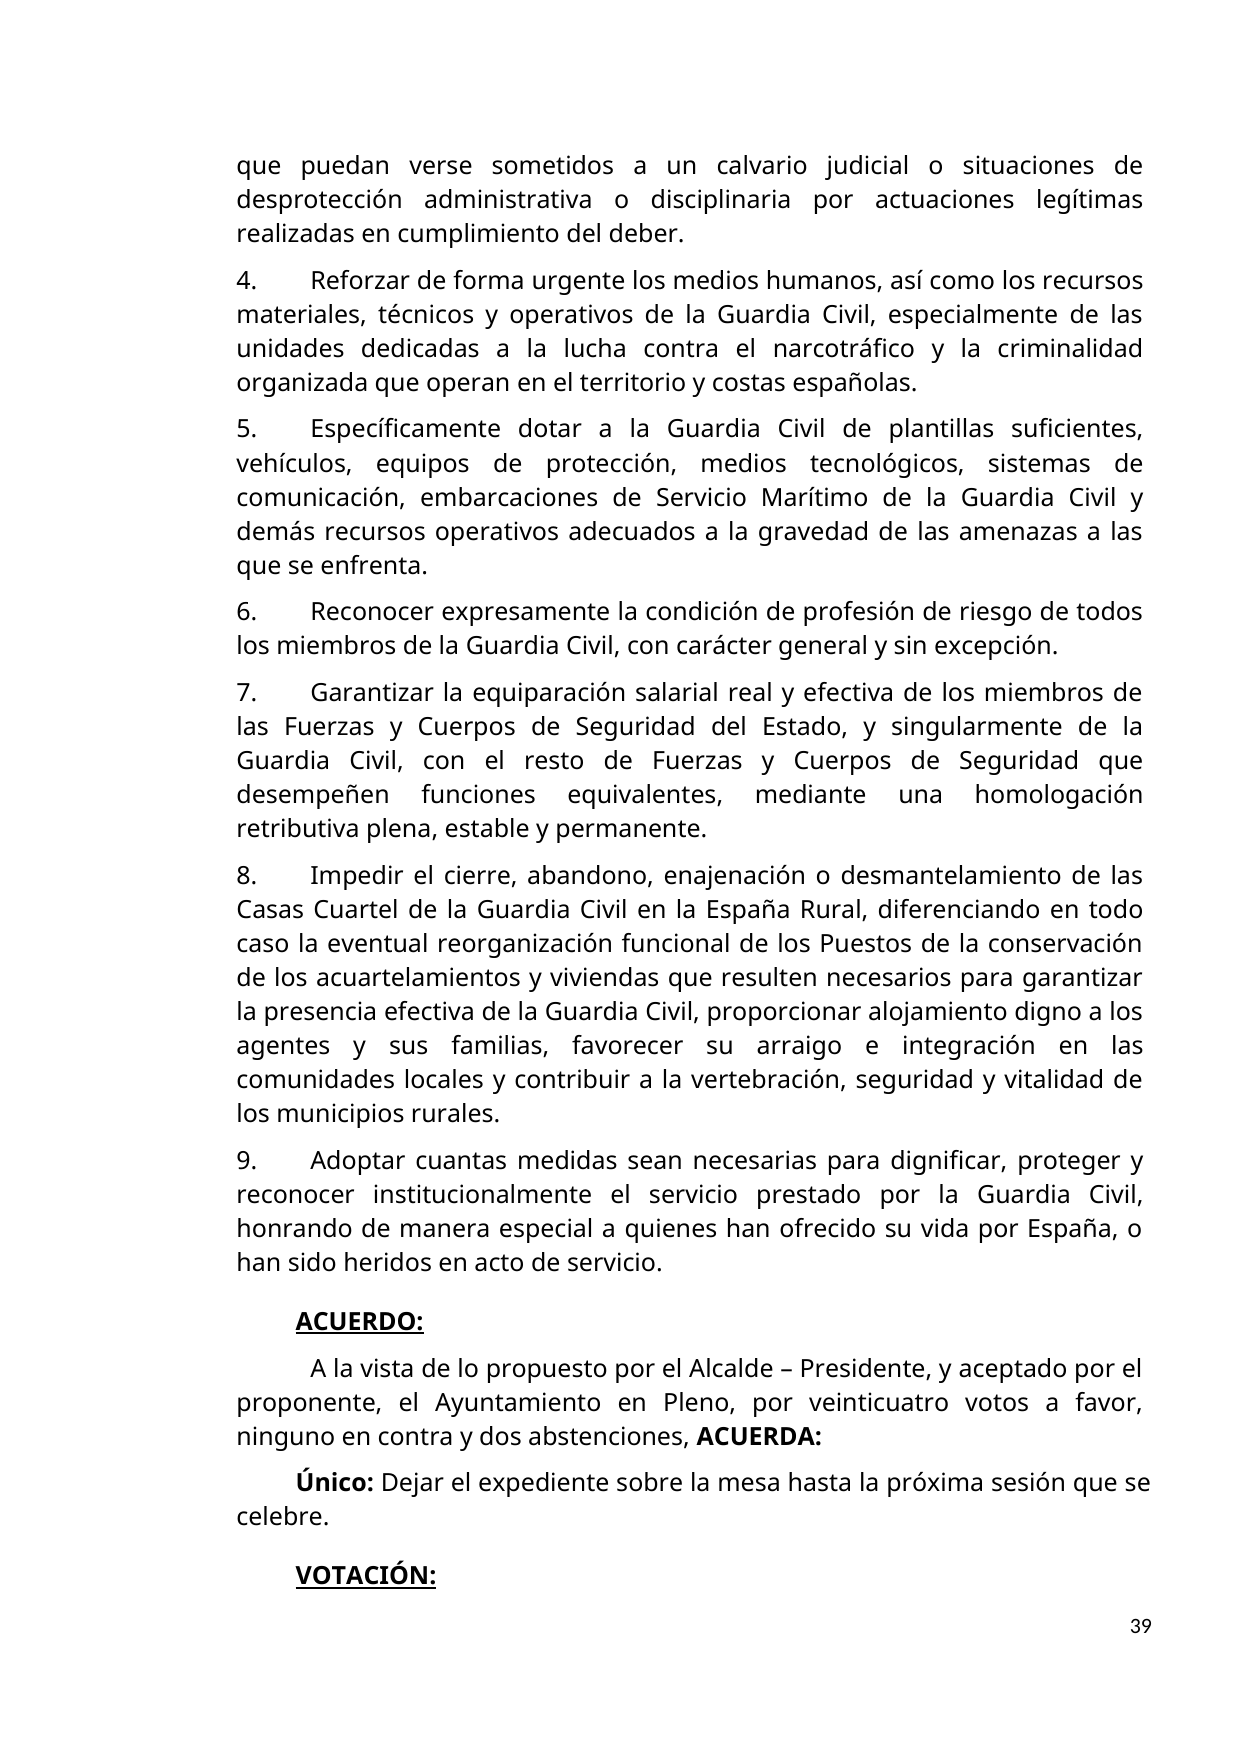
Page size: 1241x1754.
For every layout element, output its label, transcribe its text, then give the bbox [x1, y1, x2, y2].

list Adoptar cuantas medidas sean necesarias para dignificar, proteger y reconocer institucionalmente el servicio prestado por la Guardia Civil, honrando de manera especial a quienes han ofrecido su vida por España, o han sido heridos en acto de servicio. [236, 1142, 1144, 1279]
text VOTACIÓN: [236, 1558, 1152, 1592]
list Garantizar la equiparación salarial real y efectiva de los miembros de las Fuerzas y Cuerpos de Seguridad del Estado, y singularmente de la Guardia Civil, con el resto de Fuerzas y Cuerpos de Seguridad que desempeñen funciones equivalentes, mediante una homologación retributiva plena, estable y permanente. [236, 674, 1144, 845]
list Reforzar de forma urgente los medios humanos, así como los recursos materiales, técnicos y operativos de la Guardia Civil, especialmente de las unidades dedicadas a la lucha contra el narcotráfico y la criminalidad organizada que operan en el territorio y costas españolas. [236, 262, 1144, 399]
list que puedan verse sometidos a un calvario judicial o situaciones de desprotección administrativa o disciplinaria por actuaciones legítimas realizadas en cumplimiento del deber. [236, 148, 1144, 250]
text Único: Dejar el expediente sobre la mesa hasta la próxima sesión que se celebre. [236, 1465, 1152, 1533]
text A la vista de lo propuesto por el Alcalde – Presidente, y aceptado por el proponente, el Ayuntamiento en Pleno, por veinticuatro votos a favor, ninguno en contra y dos abstenciones, ACUERDA: [236, 1350, 1144, 1452]
list Específicamente dotar a la Guardia Civil de plantillas suficientes, vehículos, equipos de protección, medios tecnológicos, sistemas de comunicación, embarcaciones de Servicio Marítimo de la Guardia Civil y demás recursos operativos adecuados a la gravedad de las amenazas a las que se enfrenta. [236, 411, 1144, 581]
text ACUERDO: [236, 1304, 1152, 1338]
list Impedir el cierre, abandono, enajenación o desmantelamiento de las Casas Cuartel de la Guardia Civil en la España Rural, diferenciando en todo caso la eventual reorganización funcional de los Puestos de la conservación de los acuartelamientos y viviendas que resulten necesarios para garantizar la presencia efectiva de la Guardia Civil, proporcionar alojamiento digno a los agentes y sus familias, favorecer su arraigo e integración en las comunidades locales y contribuir a la vertebración, seguridad y vitalidad de los municipios rurales. [236, 857, 1144, 1130]
list Reconocer expresamente la condición de profesión de riesgo de todos los miembros de la Guardia Civil, con carácter general y sin excepción. [236, 594, 1144, 662]
